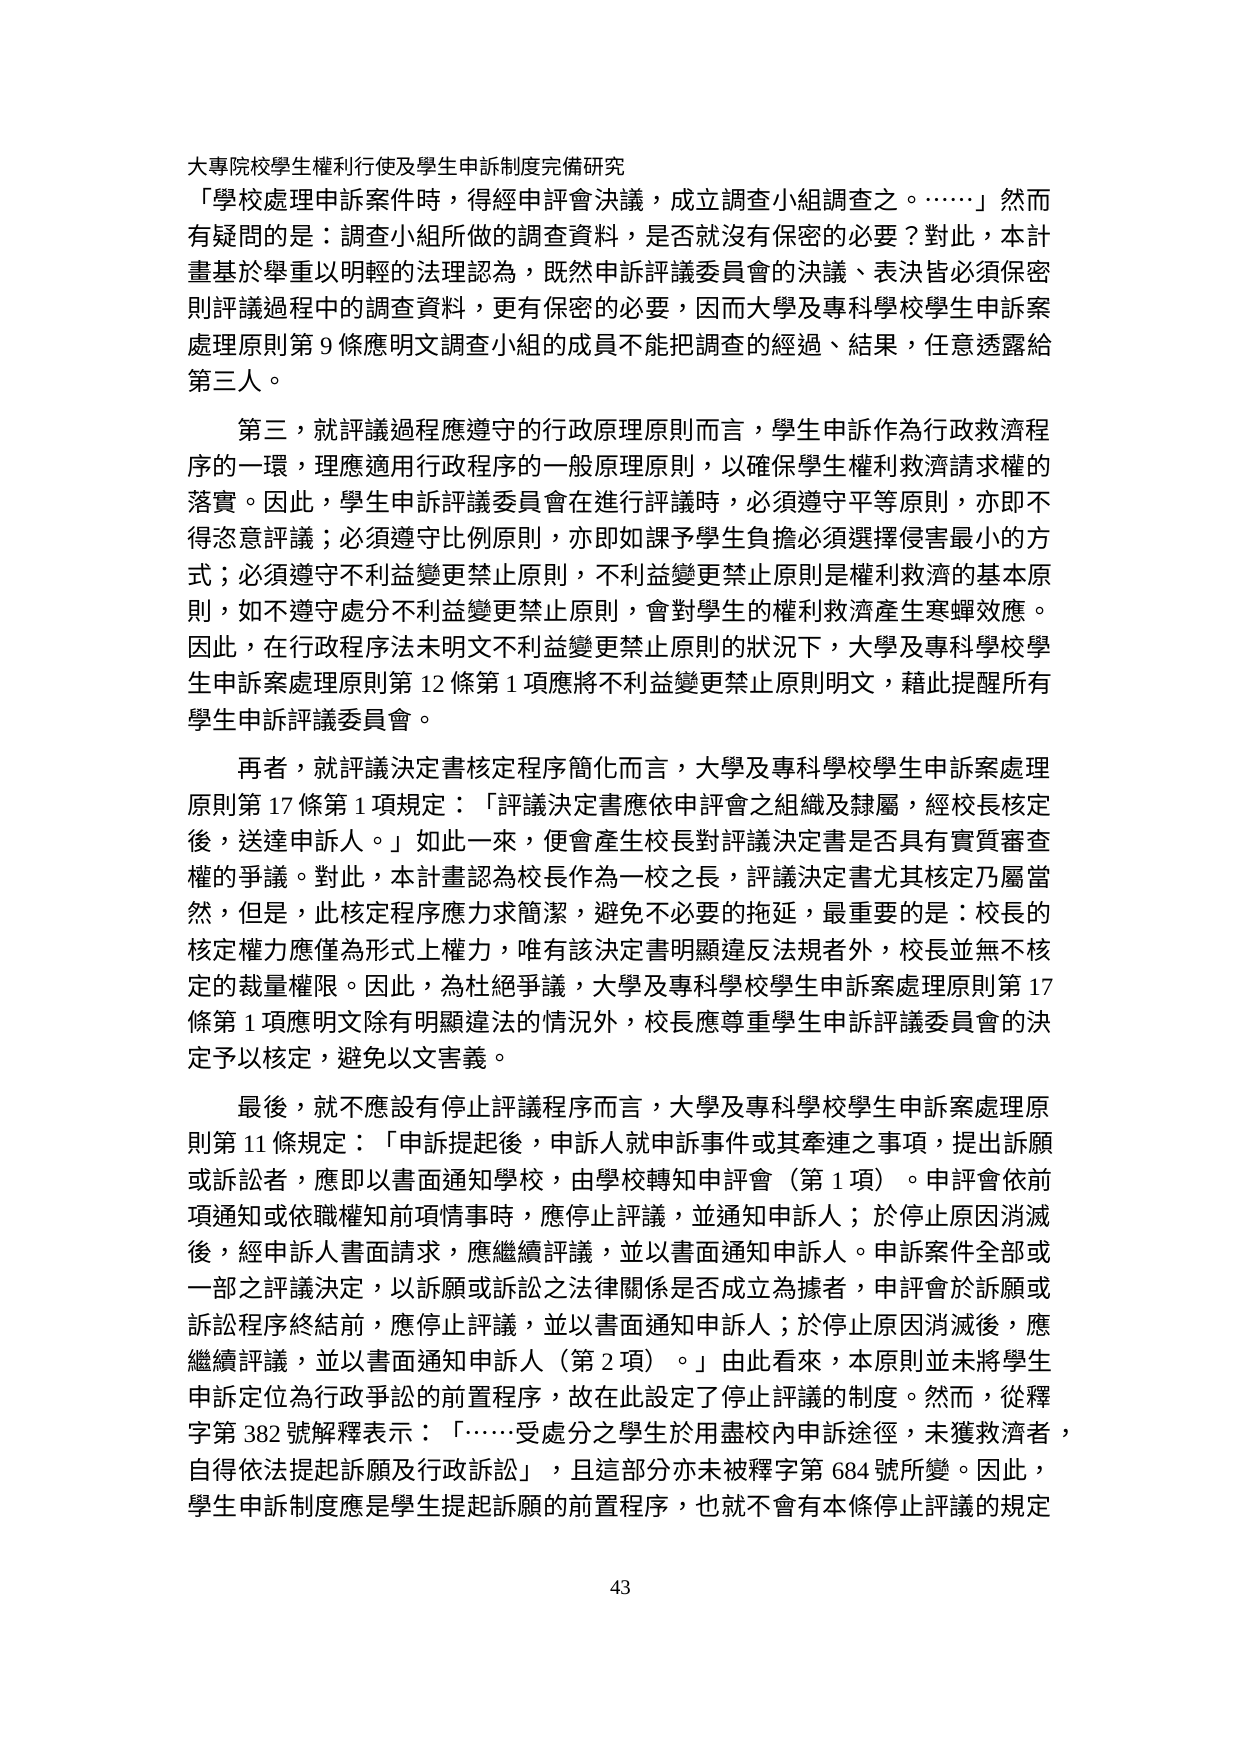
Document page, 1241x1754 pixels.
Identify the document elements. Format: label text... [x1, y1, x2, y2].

text 其次，就評議過程的保密而言，大學及專科學校學生申訴案處理原則第13條規定：「申評會之評議、表決及委員個別意見，應予保密」、第9條規定：「學校處理申訴案件時，得經申評會決議，成立調查小組調查之。……」然而，有疑問的是：調查小組所做的調查資料，是否就沒有保密的必要？對此，本計畫基於舉重以明輕的法理認為，既然申訴評議委員會的決議、表決皆必須保密，則評議過程中的調查資料，更有保密的必要，因而大學及專科學校學生申訴案處理原則第9條應明文調查小組的成員不能把調查的經過、結果，任意透露給第三人。 [187, 180, 1053, 398]
text 第三，就評議過程應遵守的行政原理原則而言，學生申訴作為行政救濟程序的一環，理應適用行政程序的一般原理原則，以確保學生權利救濟請求權的落實。因此，學生申訴評議委員會在進行評議時，必須遵守平等原則，亦即不得恣意評議；必須遵守比例原則，亦即如課予學生負擔必須選擇侵害最小的方式；必須遵守不利益變更禁止原則，不利益變更禁止原則是權利救濟的基本原則，如不遵守處分不利益變更禁止原則，會對學生的權利救濟產生寒蟬效應。因此，在行政程序法未明文不利益變更禁止原則的狀況下，大學及專科學校學生申訴案處理原則第12條第1項應將不利益變更禁止原則明文，藉此提醒所有學生申訴評議委員會。 [187, 410, 1053, 736]
text 最後，就不應設有停止評議程序而言，大學及專科學校學生申訴案處理原則第11條規定：「申訴提起後，申訴人就申訴事件或其牽連之事項，提出訴願或訴訟者，應即以書面通知學校，由學校轉知申評會（第1項）。申評會依前項通知或依職權知前項情事時，應停止評議，並通知申訴人； 於停止原因消滅後，經申訴人書面請求，應繼續評議，並以書面通知申訴人。申訴案件全部或一部之評議決定，以訴願或訴訟之法律關係是否成立為據者，申評會於訴願或訴訟程序終結前，應停止評議，並以書面通知申訴人；於停止原因消滅後，應繼續評議，並以書面通知申訴人（第2項）。」由此看來，本原則並未將學生申訴定位為行政爭訟的前置程序，故在此設定了停止評議的制度。然而，從釋字第382號解釋表示：「……受處分之學生於用盡校內申訴途徑，未獲救濟者，自得依法提起訴願及行政訴訟」，且這部分亦未被釋字第684號所變。因此，學生申訴制度應是學生提起訴願的前置程序，也就不會有本條停止評議的規定。更確切地說，從上面申訴制度的建構功能可以得知，唯有將學生申訴制度視為行政爭訟的前置程序，才能真正發揮學生申訴制度提前「化解」糾紛的功能。簡單來說，大學及專科學校學生申訴案處理原則第11條的規定，應予以刪除。 [187, 1088, 1053, 1523]
text 再者，就評議決定書核定程序簡化而言，大學及專科學校學生申訴案處理原則第17條第1項規定：「評議決定書應依申評會之組織及隸屬，經校長核定後，送達申訴人。」如此一來，便會產生校長對評議決定書是否具有實質審查權的爭議。對此，本計畫認為校長作為一校之長，評議決定書尤其核定乃屬當然，但是，此核定程序應力求簡潔，避免不必要的拖延，最重要的是：校長的核定權力應僅為形式上權力，唯有該決定書明顯違反法規者外，校長並無不核定的裁量權限。因此，為杜絕爭議，大學及專科學校學生申訴案處理原則第17條第1項應明文除有明顯違法的情況外，校長應尊重學生申訴評議委員會的決定予以核定，避免以文害義。 [187, 749, 1053, 1075]
